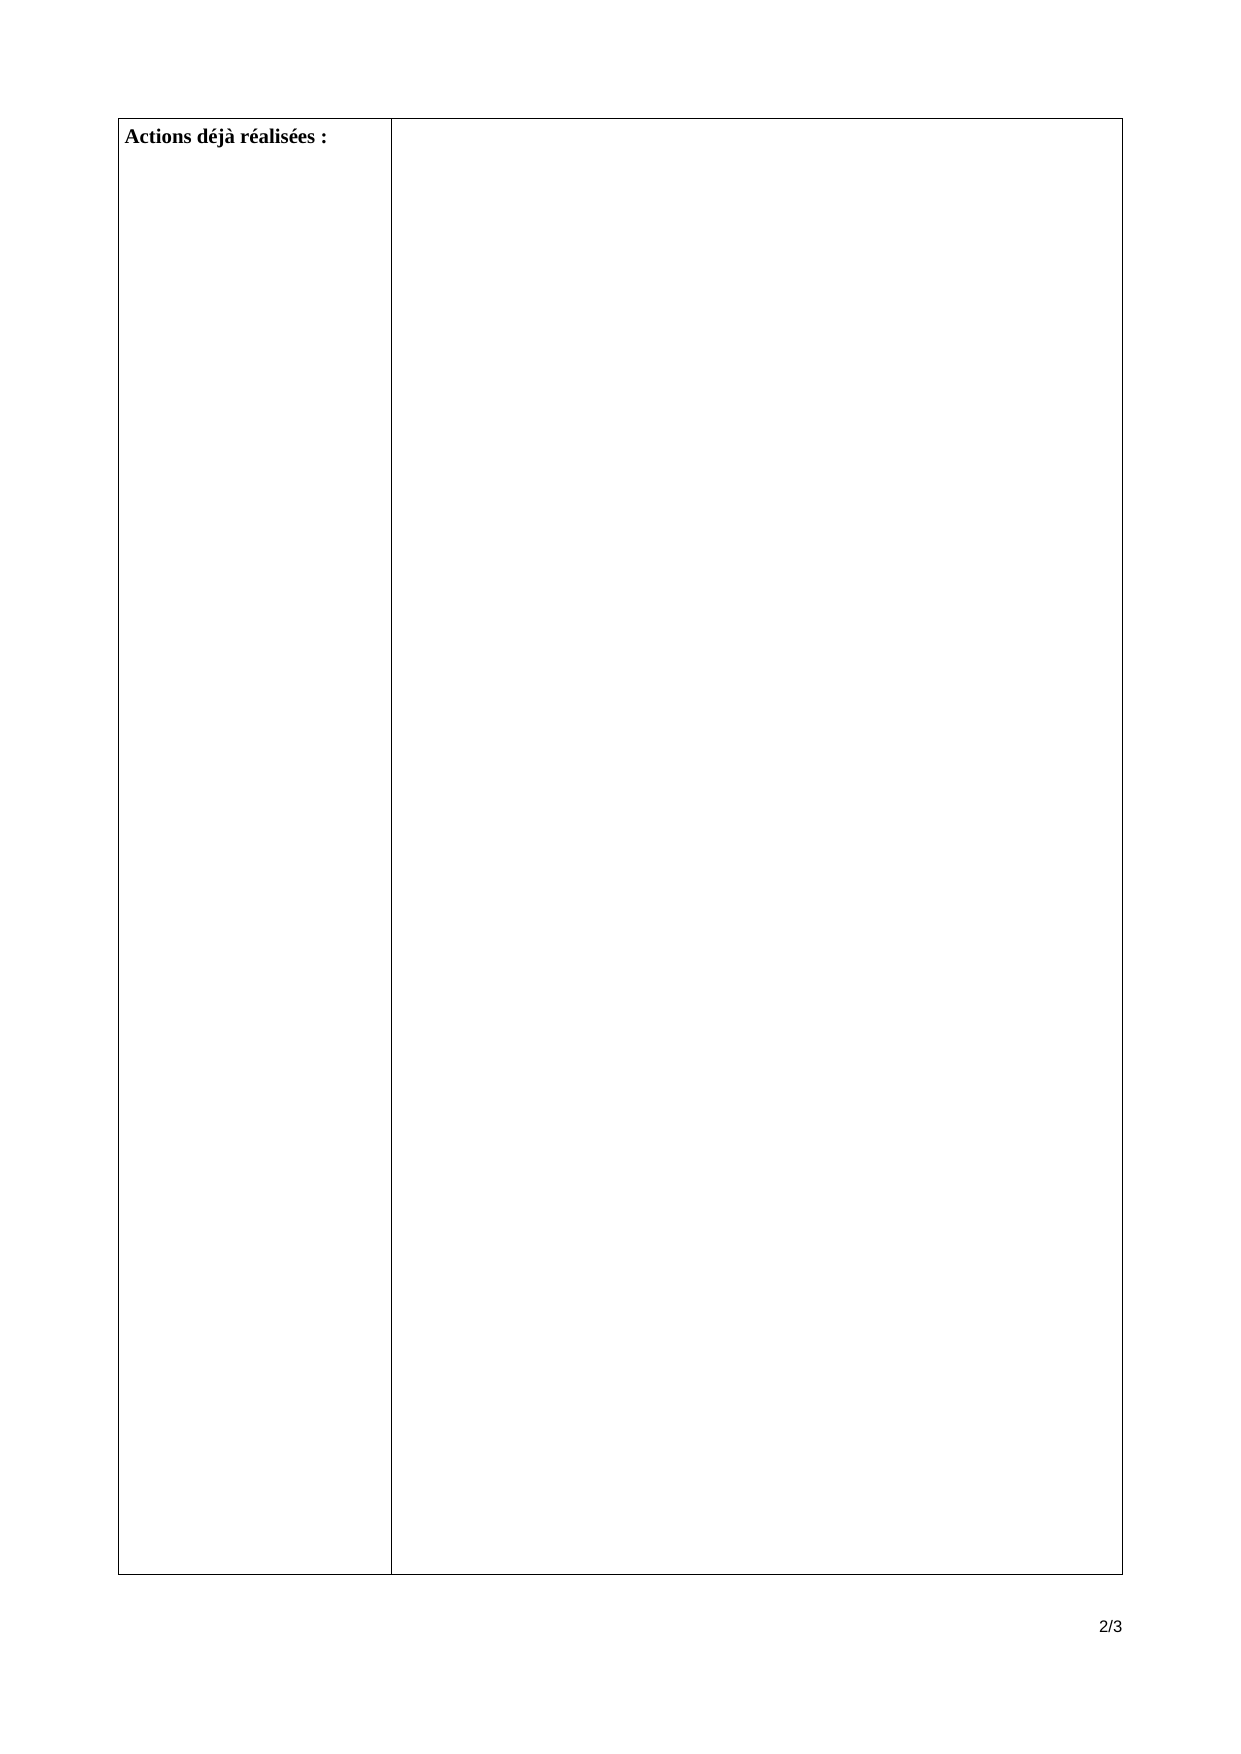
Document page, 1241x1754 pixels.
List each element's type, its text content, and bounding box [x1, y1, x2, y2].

table_cell Actions déjà réalisées : [119, 119, 391, 1573]
table_cell [392, 119, 1122, 1573]
